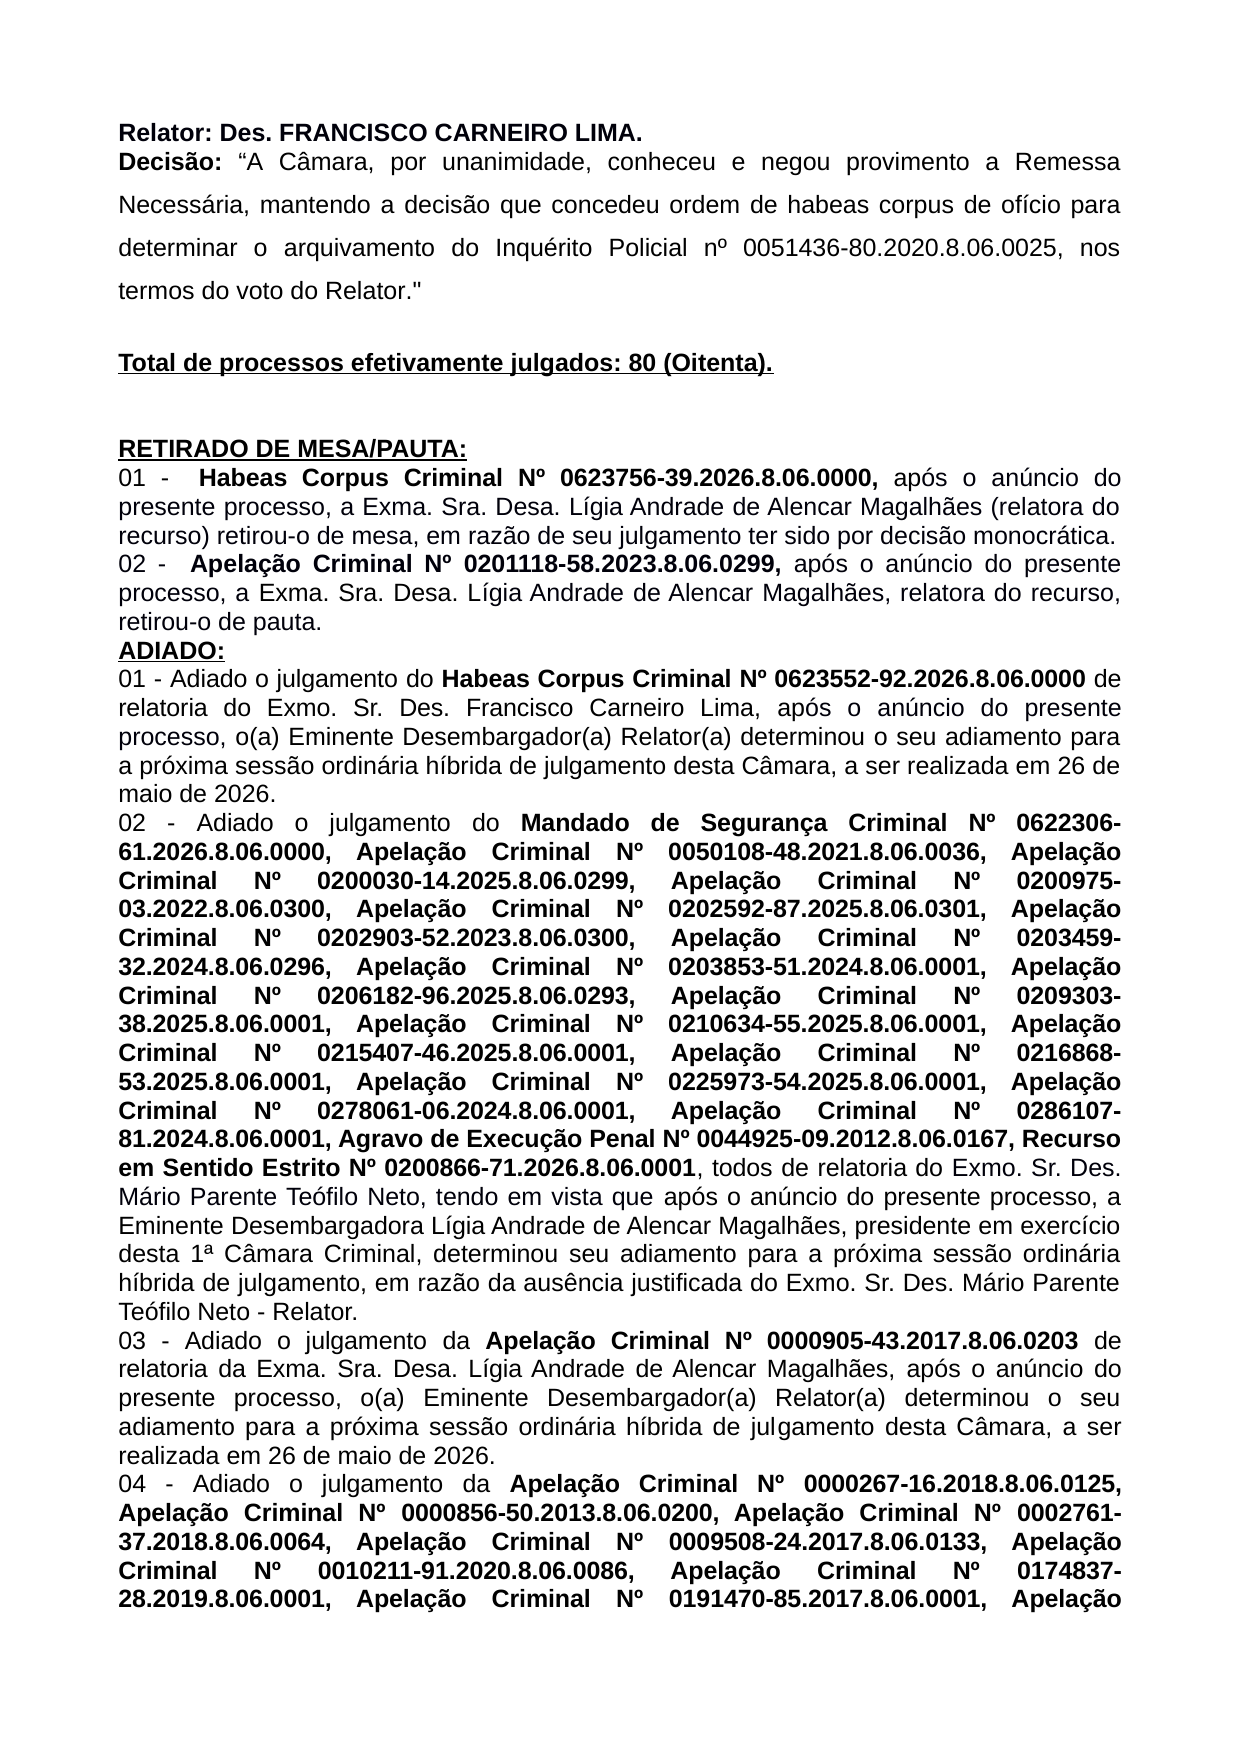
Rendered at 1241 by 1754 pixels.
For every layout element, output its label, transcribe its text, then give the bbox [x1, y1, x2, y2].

text 03 - Adiado o julgamento da Apelação Criminal Nº 0000905-43.2017.8.06.0203 de relatoria da Exma. Sra. Desa. Lígia Andrade de Alencar Magalhães, após o anúncio do presente processo, o(a) Eminente Desembargador(a) Relator(a) determinou o seu adiamento para a próxima sessão ordinária híbrida de julgamento desta Câmara, a ser realizada em 26 de maio de 2026. [118, 1326, 1122, 1469]
text Total de processos efetivamente julgados: 80 (Oitenta). [118, 348, 1122, 377]
text RETIRADO DE MESA/PAUTA: [118, 434, 1122, 463]
text 02 - Apelação Criminal Nº 0201118-58.2023.8.06.0299, após o anúncio do presente processo, a Exma. Sra. Desa. Lígia Andrade de Alencar Magalhães, relatora do recurso, retirou-o de pauta. [118, 549, 1122, 636]
text ADIADO: [118, 636, 1122, 664]
text 02 - Adiado o julgamento do Mandado de Segurança Criminal Nº 0622306-61.2026.8.06.0000, Apelação Criminal Nº 0050108-48.2021.8.06.0036, Apelação Criminal Nº 0200030-14.2025.8.06.0299, Apelação Criminal Nº 0200975-03.2022.8.06.0300, Apelação Criminal Nº 0202592-87.2025.8.06.0301, Apelação Criminal Nº 0202903-52.2023.8.06.0300, Apelação Criminal Nº 0203459-32.2024.8.06.0296, Apelação Criminal Nº 0203853-51.2024.8.06.0001, Apelação Criminal Nº 0206182-96.2025.8.06.0293, Apelação Criminal Nº 0209303-38.2025.8.06.0001, Apelação Criminal Nº 0210634-55.2025.8.06.0001, Apelação Criminal Nº 0215407-46.2025.8.06.0001, Apelação Criminal Nº 0216868-53.2025.8.06.0001, Apelação Criminal Nº 0225973-54.2025.8.06.0001, Apelação Criminal Nº 0278061-06.2024.8.06.0001, Apelação Criminal Nº 0286107-81.2024.8.06.0001, Agravo de Execução Penal Nº 0044925-09.2012.8.06.0167, Recurso em Sentido Estrito Nº 0200866-71.2026.8.06.0001, todos de relatoria do Exmo. Sr. Des. Mário Parente Teófilo Neto, tendo em vista que após o anúncio do presente processo, a Eminente Desembargadora Lígia Andrade de Alencar Magalhães, presidente em exercício desta 1ª Câmara Criminal, determinou seu adiamento para a próxima sessão ordinária híbrida de julgamento, em razão da ausência justificada do Exmo. Sr. Des. Mário Parente Teófilo Neto - Relator. [118, 808, 1122, 1326]
text Relator: Des. FRANCISCO CARNEIRO LIMA. [118, 118, 1122, 147]
text 01 - Adiado o julgamento do Habeas Corpus Criminal Nº 0623552-92.2026.8.06.0000 de relatoria do Exmo. Sr. Des. Francisco Carneiro Lima, após o anúncio do presente processo, o(a) Eminente Desembargador(a) Relator(a) determinou o seu adiamento para a próxima sessão ordinária híbrida de julgamento desta Câmara, a ser realizada em 26 de maio de 2026. [118, 664, 1122, 808]
text Decisão: “A Câmara, por unanimidade, conheceu e negou provimento a Remessa Necessária, mantendo a decisão que concedeu ordem de habeas corpus de ofício para determinar o arquivamento do Inquérito Policial nº 0051436-80.2020.8.06.0025, nos termos do voto do Relator." [118, 147, 1122, 305]
text 04 - Adiado o julgamento da Apelação Criminal Nº 0000267-16.2018.8.06.0125, Apelação Criminal Nº 0000856-50.2013.8.06.0200, Apelação Criminal Nº 0002761-37.2018.8.06.0064, Apelação Criminal Nº 0009508-24.2017.8.06.0133, Apelação Criminal Nº 0010211-91.2020.8.06.0086, Apelação Criminal Nº 0174837-28.2019.8.06.0001, Apelação Criminal Nº 0191470-85.2017.8.06.0001, Apelação [118, 1469, 1122, 1613]
text 01 - Habeas Corpus Criminal Nº 0623756-39.2026.8.06.0000, após o anúncio do presente processo, a Exma. Sra. Desa. Lígia Andrade de Alencar Magalhães (relatora do recurso) retirou-o de mesa, em razão de seu julgamento ter sido por decisão monocrática. [118, 463, 1122, 549]
